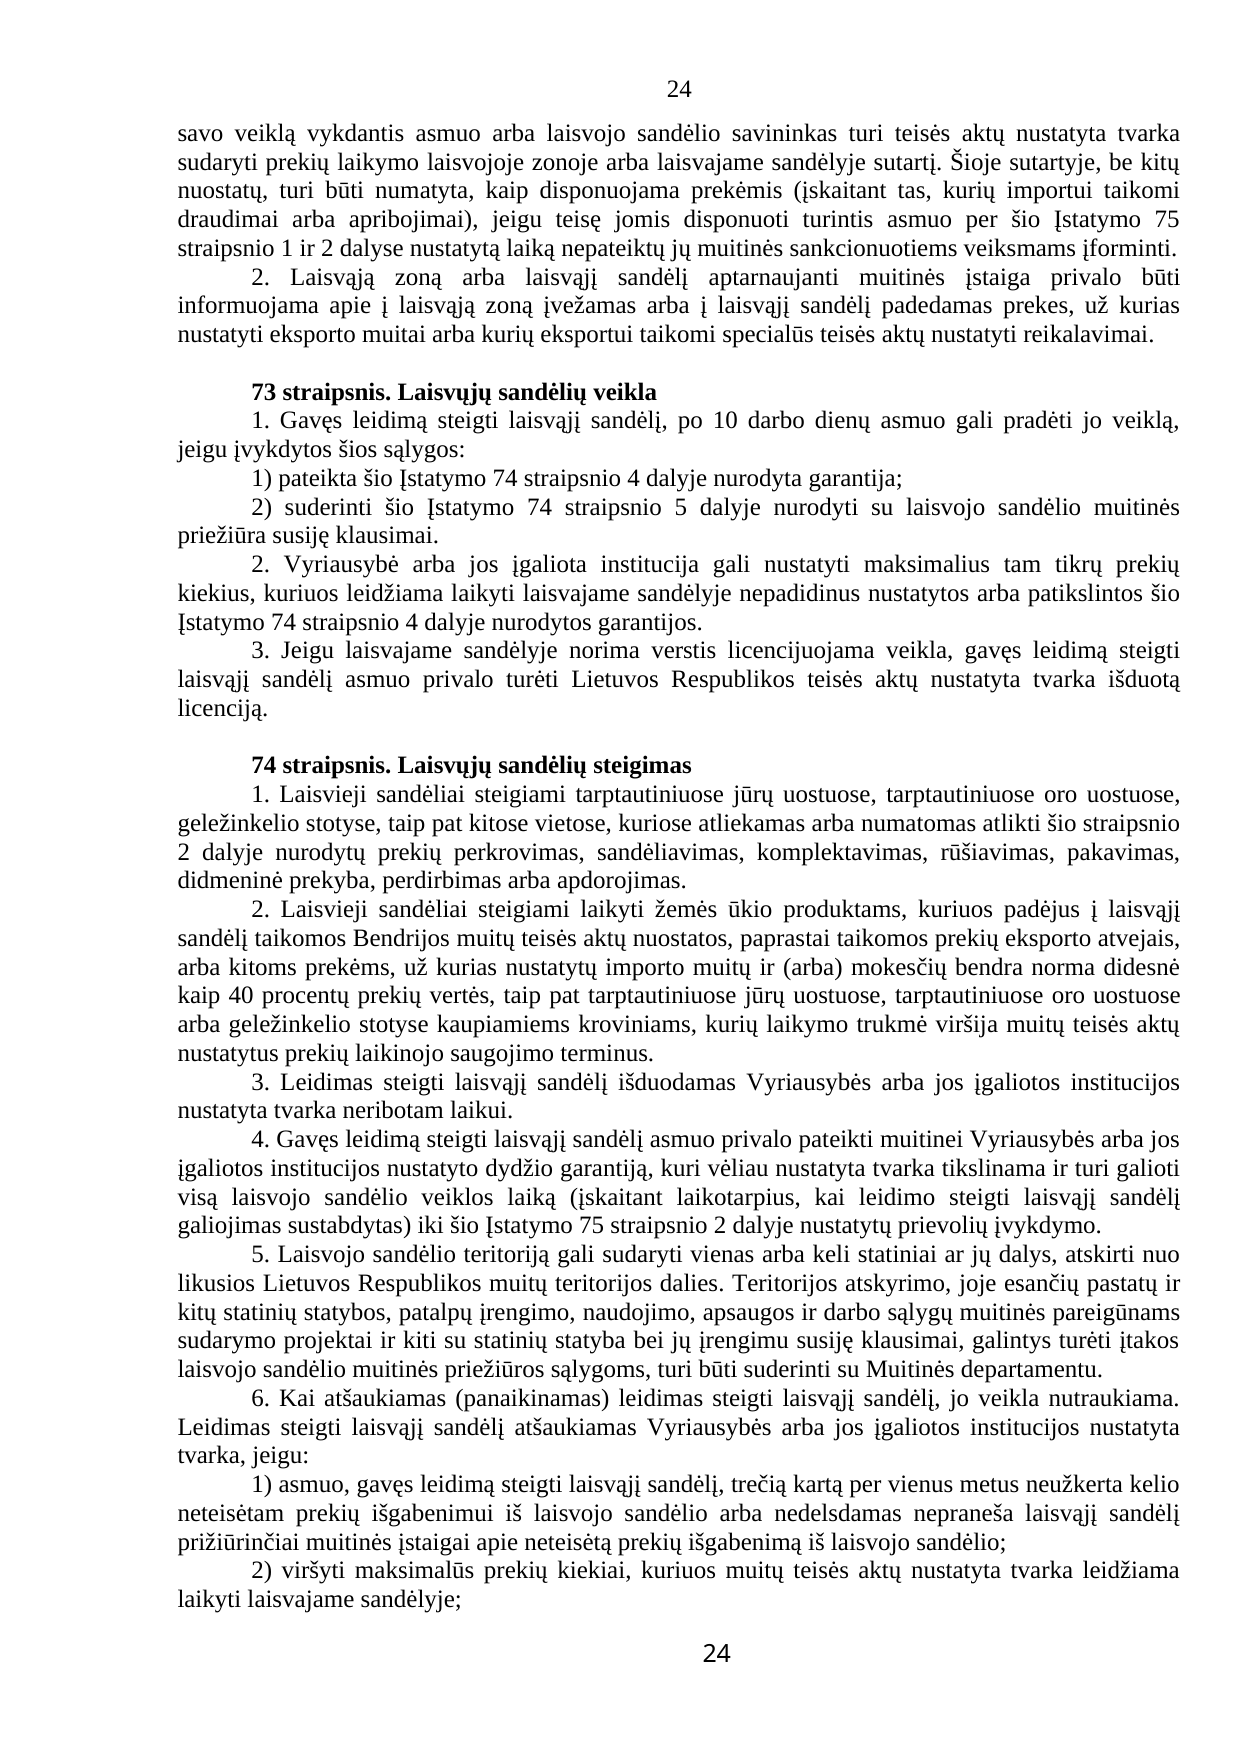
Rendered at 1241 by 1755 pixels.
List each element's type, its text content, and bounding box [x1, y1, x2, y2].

text 1) asmuo, gavęs leidimą steigti laisvąjį sandėlį, trečią kartą per vienus metus neužkerta kelio neteisėtam prekių išgabenimui iš laisvojo sandėlio arba nedelsdamas nepraneša laisvąjį sandėlį prižiūrinčiai muitinės įstaigai apie neteisėtą prekių išgabenimą iš laisvojo sandėlio; [177, 1469, 1181, 1556]
text 4. Gavęs leidimą steigti laisvąjį sandėlį asmuo privalo pateikti muitinei Vyriausybės arba jos įgaliotos institucijos nustatyto dydžio garantiją, kuri vėliau nustatyta tvarka tikslinama ir turi galioti visą laisvojo sandėlio veiklos laiką (įskaitant laikotarpius, kai leidimo steigti laisvąjį sandėlį galiojimas sustabdytas) iki šio Įstatymo 75 straipsnio 2 dalyje nustatytų prievolių įvykdymo. [177, 1124, 1181, 1239]
text 2. Laisvąją zoną arba laisvąjį sandėlį aptarnaujanti muitinės įstaiga privalo būti informuojama apie į laisvąją zoną įvežamas arba į laisvąjį sandėlį padedamas prekes, už kurias nustatyti eksporto muitai arba kurių eksportui taikomi specialūs teisės aktų nustatyti reikalavimai. [177, 262, 1181, 348]
text savo veiklą vykdantis asmuo arba laisvojo sandėlio savininkas turi teisės aktų nustatyta tvarka sudaryti prekių laikymo laisvojoje zonoje arba laisvajame sandėlyje sutartį. Šioje sutartyje, be kitų nuostatų, turi būti numatyta, kaip disponuojama prekėmis (įskaitant tas, kurių importui taikomi draudimai arba apribojimai), jeigu teisę jomis disponuoti turintis asmuo per šio Įstatymo 75 straipsnio 1 ir 2 dalyse nustatytą laiką nepateiktų jų muitinės sankcionuotiems veiksmams įforminti. [177, 118, 1181, 262]
text 5. Laisvojo sandėlio teritoriją gali sudaryti vienas arba keli statiniai ar jų dalys, atskirti nuo likusios Lietuvos Respublikos muitų teritorijos dalies. Teritorijos atskyrimo, joje esančių pastatų ir kitų statinių statybos, patalpų įrengimo, naudojimo, apsaugos ir darbo sąlygų muitinės pareigūnams sudarymo projektai ir kiti su statinių statyba bei jų įrengimu susiję klausimai, galintys turėti įtakos laisvojo sandėlio muitinės priežiūros sąlygoms, turi būti suderinti su Muitinės departamentu. [177, 1239, 1181, 1383]
text 74 straipsnis. Laisvųjų sandėlių steigimas [177, 751, 1181, 779]
text 1. Gavęs leidimą steigti laisvąjį sandėlį, po 10 darbo dienų asmuo gali pradėti jo veiklą, jeigu įvykdytos šios sąlygos: [177, 406, 1181, 463]
text 2. Vyriausybė arba jos įgaliota institucija gali nustatyti maksimalius tam tikrų prekių kiekius, kuriuos leidžiama laikyti laisvajame sandėlyje nepadidinus nustatytos arba patikslintos šio Įstatymo 74 straipsnio 4 dalyje nurodytos garantijos. [177, 549, 1181, 636]
text 2) viršyti maksimalūs prekių kiekiai, kuriuos muitų teisės aktų nustatyta tvarka leidžiama laikyti laisvajame sandėlyje; [177, 1556, 1181, 1613]
text 2. Laisvieji sandėliai steigiami laikyti žemės ūkio produktams, kuriuos padėjus į laisvąjį sandėlį taikomos Bendrijos muitų teisės aktų nuostatos, paprastai taikomos prekių eksporto atvejais, arba kitoms prekėms, už kurias nustatytų importo muitų ir (arba) mokesčių bendra norma didesnė kaip 40 procentų prekių vertės, taip pat tarptautiniuose jūrų uostuose, tarptautiniuose oro uostuose arba geležinkelio stotyse kaupiamiems kroviniams, kurių laikymo trukmė viršija muitų teisės aktų nustatytus prekių laikinojo saugojimo terminus. [177, 894, 1181, 1067]
text 3. Jeigu laisvajame sandėlyje norima verstis licencijuojama veikla, gavęs leidimą steigti laisvąjį sandėlį asmuo privalo turėti Lietuvos Respublikos teisės aktų nustatyta tvarka išduotą licenciją. [177, 636, 1181, 722]
text 3. Leidimas steigti laisvąjį sandėlį išduodamas Vyriausybės arba jos įgaliotos institucijos nustatyta tvarka neribotam laikui. [177, 1067, 1181, 1124]
text 2) suderinti šio Įstatymo 74 straipsnio 5 dalyje nurodyti su laisvojo sandėlio muitinės priežiūra susiję klausimai. [177, 492, 1181, 549]
text 6. Kai atšaukiamas (panaikinamas) leidimas steigti laisvąjį sandėlį, jo veikla nutraukiama. Leidimas steigti laisvąjį sandėlį atšaukiamas Vyriausybės arba jos įgaliotos institucijos nustatyta tvarka, jeigu: [177, 1383, 1181, 1469]
text 73 straipsnis. Laisvųjų sandėlių veikla [177, 377, 1181, 406]
text 1. Laisvieji sandėliai steigiami tarptautiniuose jūrų uostuose, tarptautiniuose oro uostuose, geležinkelio stotyse, taip pat kitose vietose, kuriose atliekamas arba numatomas atlikti šio straipsnio 2 dalyje nurodytų prekių perkrovimas, sandėliavimas, komplektavimas, rūšiavimas, pakavimas, didmeninė prekyba, perdirbimas arba apdorojimas. [177, 779, 1181, 894]
text 1) pateikta šio Įstatymo 74 straipsnio 4 dalyje nurodyta garantija; [177, 463, 1181, 492]
